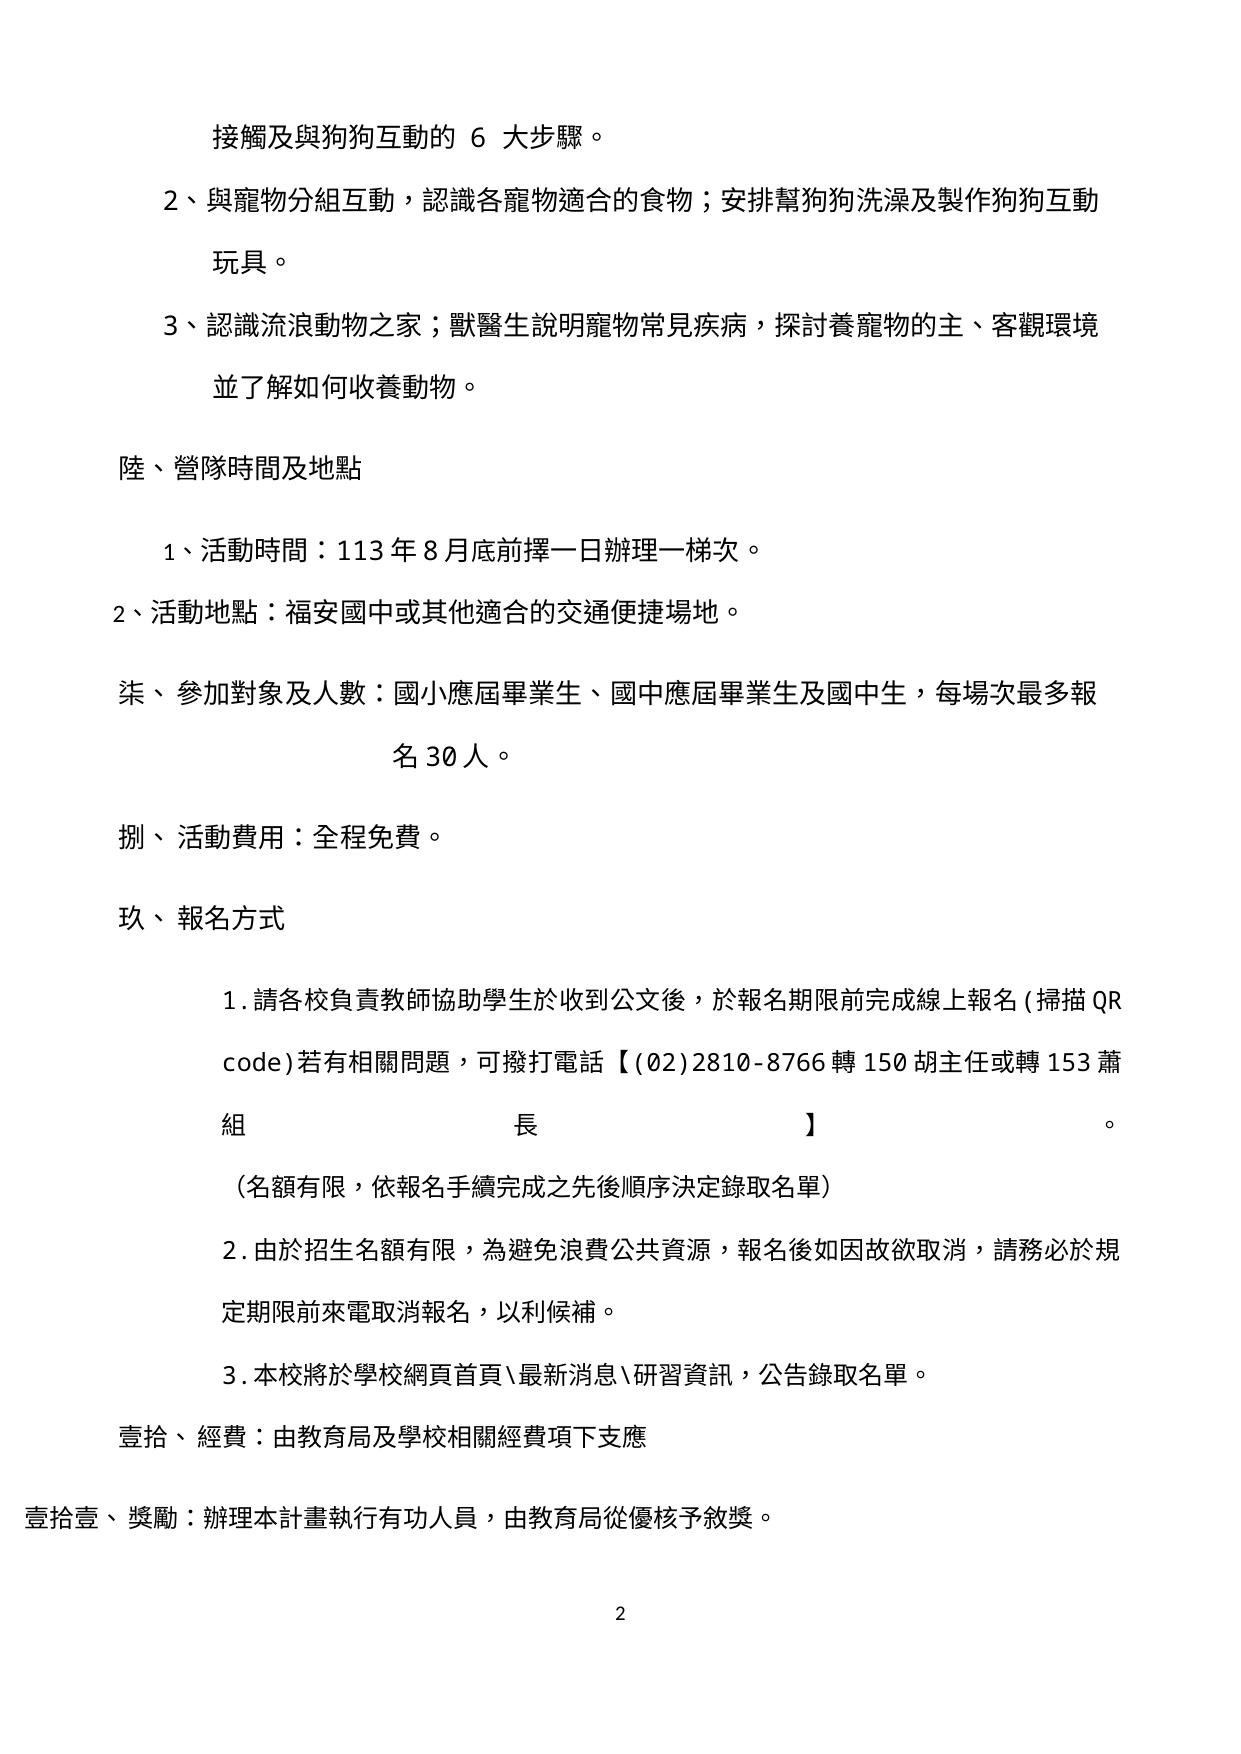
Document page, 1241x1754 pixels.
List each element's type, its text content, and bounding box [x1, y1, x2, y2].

list 接觸及與狗狗互動的 6 大步驟。 [162, 94, 1122, 157]
list 經費：由教育局及學校相關經費項下支應 [118, 1394, 1072, 1457]
list 由於招生名額有限，為避免浪費公共資源，報名後如因故欲取消，請務必於規定期限前來電取消報名，以利候補。 [222, 1207, 1122, 1332]
list 營隊時間及地點 [118, 425, 1122, 488]
list 請各校負責教師協助學生於收到公文後，於報名期限前完成線上報名(掃描QR code)若有相關問題，可撥打電話【(02)2810-8766轉150胡主任或轉153蕭組長】。 （名額有限，依報名手續完成之先後順序決定錄取名單） [222, 957, 1122, 1207]
list 與寵物分組互動，認識各寵物適合的食物；安排幫狗狗洗澡及製作狗狗互動玩具。 [162, 157, 1122, 282]
list 活動時間：113年8月底前擇一日辦理一梯次。 [162, 507, 1122, 569]
list 認識流浪動物之家；獸醫生說明寵物常見疾病，探討養寵物的主、客觀環境並了解如何收養動物。 [162, 282, 1122, 407]
list 參加對象及人數：國小應屆畢業生、國中應屆畢業生及國中生，每場次最多報名30人。 [118, 650, 1122, 775]
list 活動地點：福安國中或其他適合的交通便捷場地。 [112, 569, 1122, 632]
list 活動費用：全程免費。 [118, 794, 1122, 857]
list 本校將於學校網頁首頁\最新消息\研習資訊，公告錄取名單。 [222, 1332, 1122, 1394]
list 獎勵：辦理本計畫執行有功人員，由教育局從優核予敘獎。 [24, 1475, 1072, 1538]
list 報名方式 [118, 875, 1122, 938]
